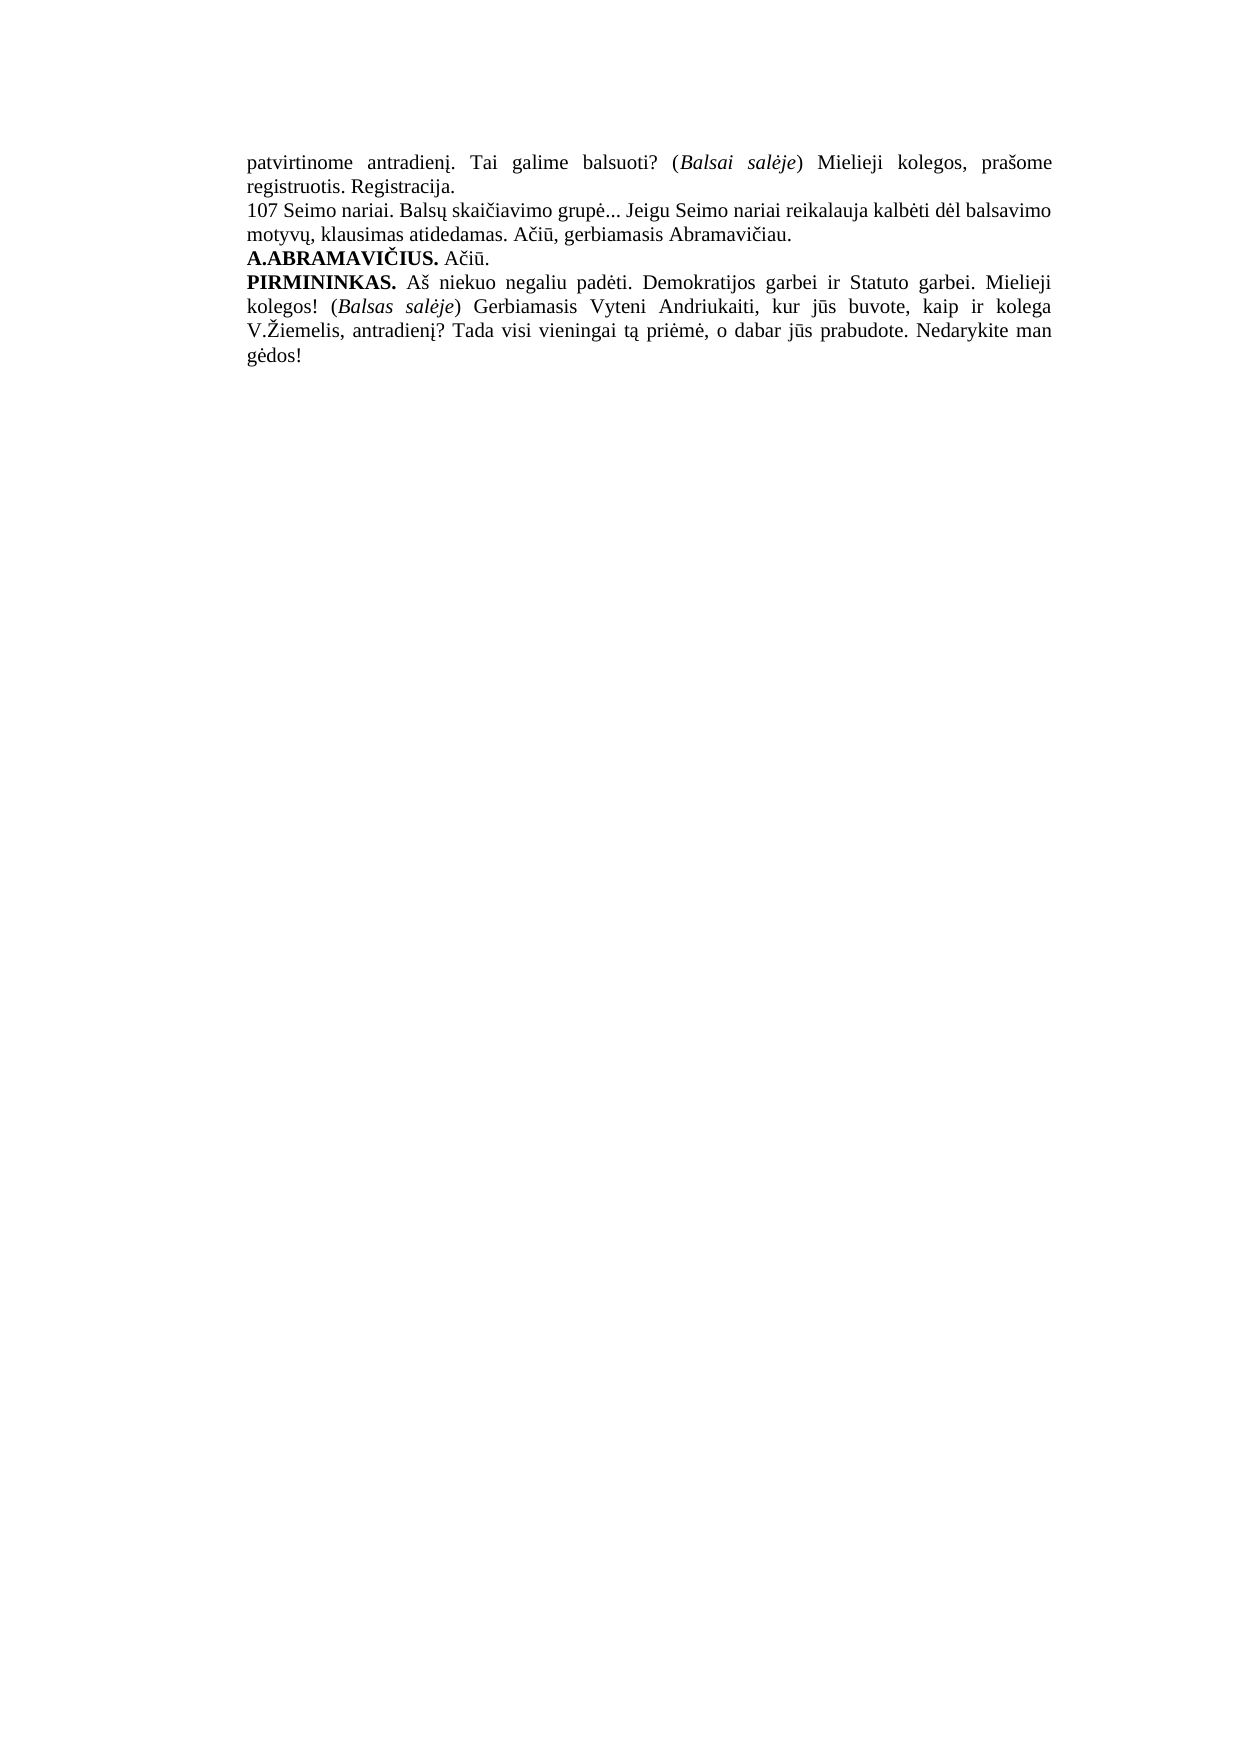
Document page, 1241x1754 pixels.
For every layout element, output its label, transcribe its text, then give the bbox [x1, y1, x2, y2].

text PIRMININKAS. Aš niekuo negaliu padėti. Demokratijos garbei ir Statuto garbei. Mielieji kolegos! (Balsas salėje) Gerbiamasis Vyteni Andriukaiti, kur jūs buvote, kaip ir kolega V.Žiemelis, antradienį? Tada visi vieningai tą priėmė, o dabar jūs prabudote. Nedarykite man gėdos! [247, 270, 1053, 367]
text patvirtinome antradienį. Tai galime balsuoti? (Balsai salėje) Mielieji kolegos, prašome registruotis. Registracija. [247, 150, 1053, 198]
text A.ABRAMAVIČIUS. Ačiū. [247, 246, 1053, 270]
text 107 Seimo nariai. Balsų skaičiavimo grupė... Jeigu Seimo nariai reikalauja kalbėti dėl balsavimo motyvų, klausimas atidedamas. Ačiū, gerbiamasis Abramavičiau. [247, 198, 1053, 246]
